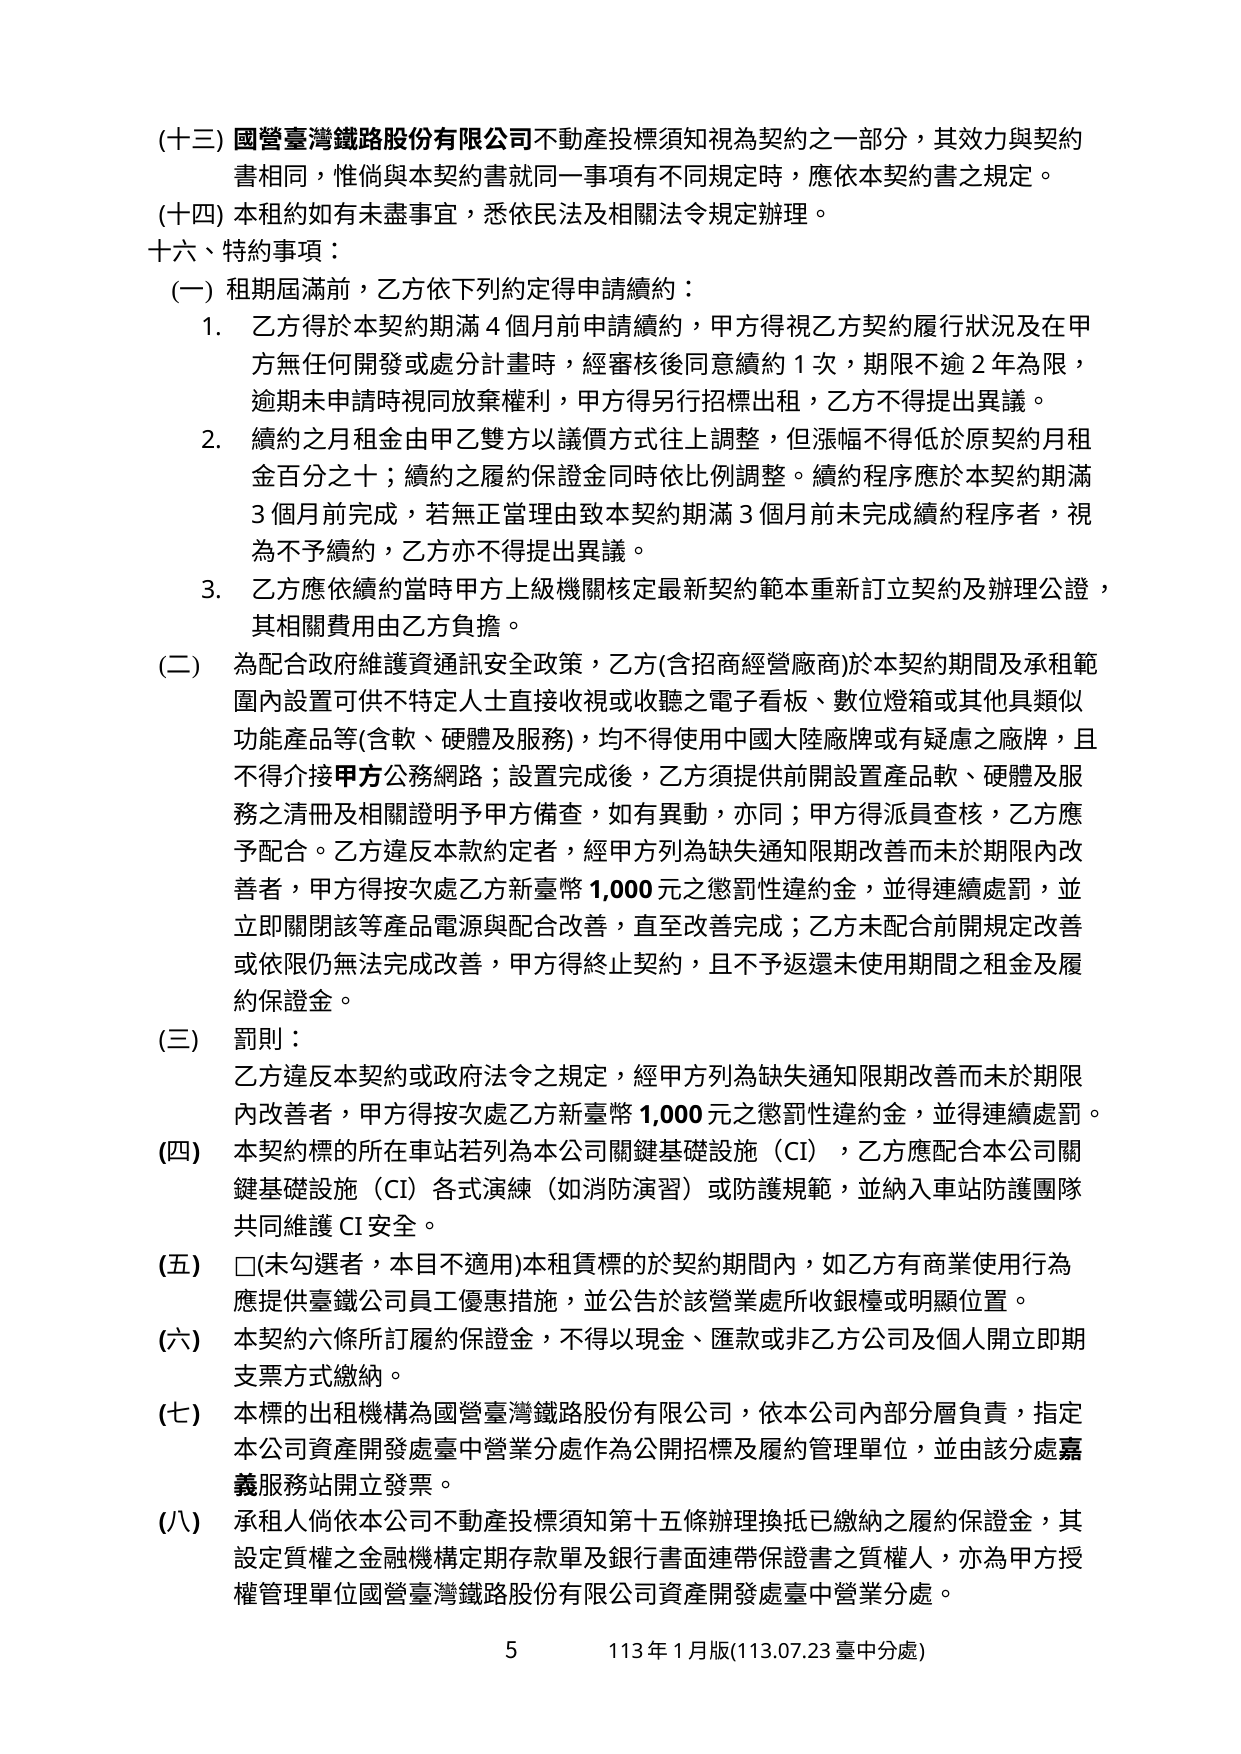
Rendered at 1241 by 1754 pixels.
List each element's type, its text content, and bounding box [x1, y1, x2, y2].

list 為配合政府維護資通訊安全政策，乙方(含招商經營廠商)於本契約期間及承租範圍內設置可供不特定人士直接收視或收聽之電子看板、數位燈箱或其他具類似功能產品等(含軟、硬體及服務)，均不得使用中國大陸廠牌或有疑慮之廠牌，且不得介接甲方公務網路；設置完成後，乙方須提供前開設置產品軟、硬體及服務之清冊及相關證明予甲方備查，如有異動，亦同；甲方得派員查核，乙方應予配合。乙方違反本款約定者，經甲方列為缺失通知限期改善而未於期限內改善者，甲方得按次處乙方新臺幣1,000元之懲罰性違約金，並得連續處罰，並立即關閉該等產品電源與配合改善，直至改善完成；乙方未配合前開規定改善或依限仍無法完成改善，甲方得終止契約，且不予返還未使用期間之租金及履約保證金。 [158, 643, 1098, 1018]
text 十六、特約事項： [148, 231, 1087, 268]
list 乙方應依續約當時甲方上級機關核定最新契約範本重新訂立契約及辦理公證，其相關費用由乙方負擔。 [201, 568, 1092, 643]
list 續約之月租金由甲乙雙方以議價方式往上調整，但漲幅不得低於原契約月租金百分之十；續約之履約保證金同時依比例調整。續約程序應於本契約期滿3個月前完成，若無正當理由致本契約期滿3個月前未完成續約程序者，視為不予續約，乙方亦不得提出異議。 [201, 418, 1092, 568]
list 國營臺灣鐵路股份有限公司不動產投標須知視為契約之一部分，其效力與契約書相同，惟倘與本契約書就同一事項有不同規定時，應依本契約書之規定。 [158, 118, 1087, 193]
list 本標的出租機構為國營臺灣鐵路股份有限公司，依本公司內部分層負責，指定本公司資產開發處臺中營業分處作為公開招標及履約管理單位，並由該分處嘉義服務站開立發票。 [158, 1393, 1092, 1502]
list □(未勾選者，本目不適用)本租賃標的於契約期間內，如乙方有商業使用行為應提供臺鐵公司員工優惠措施，並公告於該營業處所收銀檯或明顯位置。 [158, 1243, 1087, 1318]
list 本契約六條所訂履約保證金，不得以現金、匯款或非乙方公司及個人開立即期支票方式繳納。 [158, 1318, 1087, 1393]
list 乙方得於本契約期滿4個月前申請續約，甲方得視乙方契約履行狀況及在甲方無任何開發或處分計畫時，經審核後同意續約1次，期限不逾2年為限，逾期未申請時視同放棄權利，甲方得另行招標出租，乙方不得提出異議。 [201, 306, 1092, 418]
list 承租人倘依本公司不動產投標須知第十五條辦理換抵已繳納之履約保證金，其設定質權之金融機構定期存款單及銀行書面連帶保證書之質權人，亦為甲方授權管理單位國營臺灣鐵路股份有限公司資產開發處臺中營業分處。 [158, 1502, 1092, 1611]
list 租期屆滿前，乙方依下列約定得申請續約： [171, 268, 1087, 306]
text 乙方違反本契約或政府法令之規定，經甲方列為缺失通知限期改善而未於期限內改善者，甲方得按次處乙方新臺幣1,000元之懲罰性違約金，並得連續處罰。 [233, 1056, 1087, 1131]
list 罰則： [158, 1018, 1087, 1056]
list 本契約標的所在車站若列為本公司關鍵基礎設施（CI），乙方應配合本公司關鍵基礎設施（CI）各式演練（如消防演習）或防護規範，並納入車站防護團隊共同維護CI安全。 [158, 1131, 1087, 1243]
list 本租約如有未盡事宜，悉依民法及相關法令規定辦理。 [158, 193, 1087, 231]
